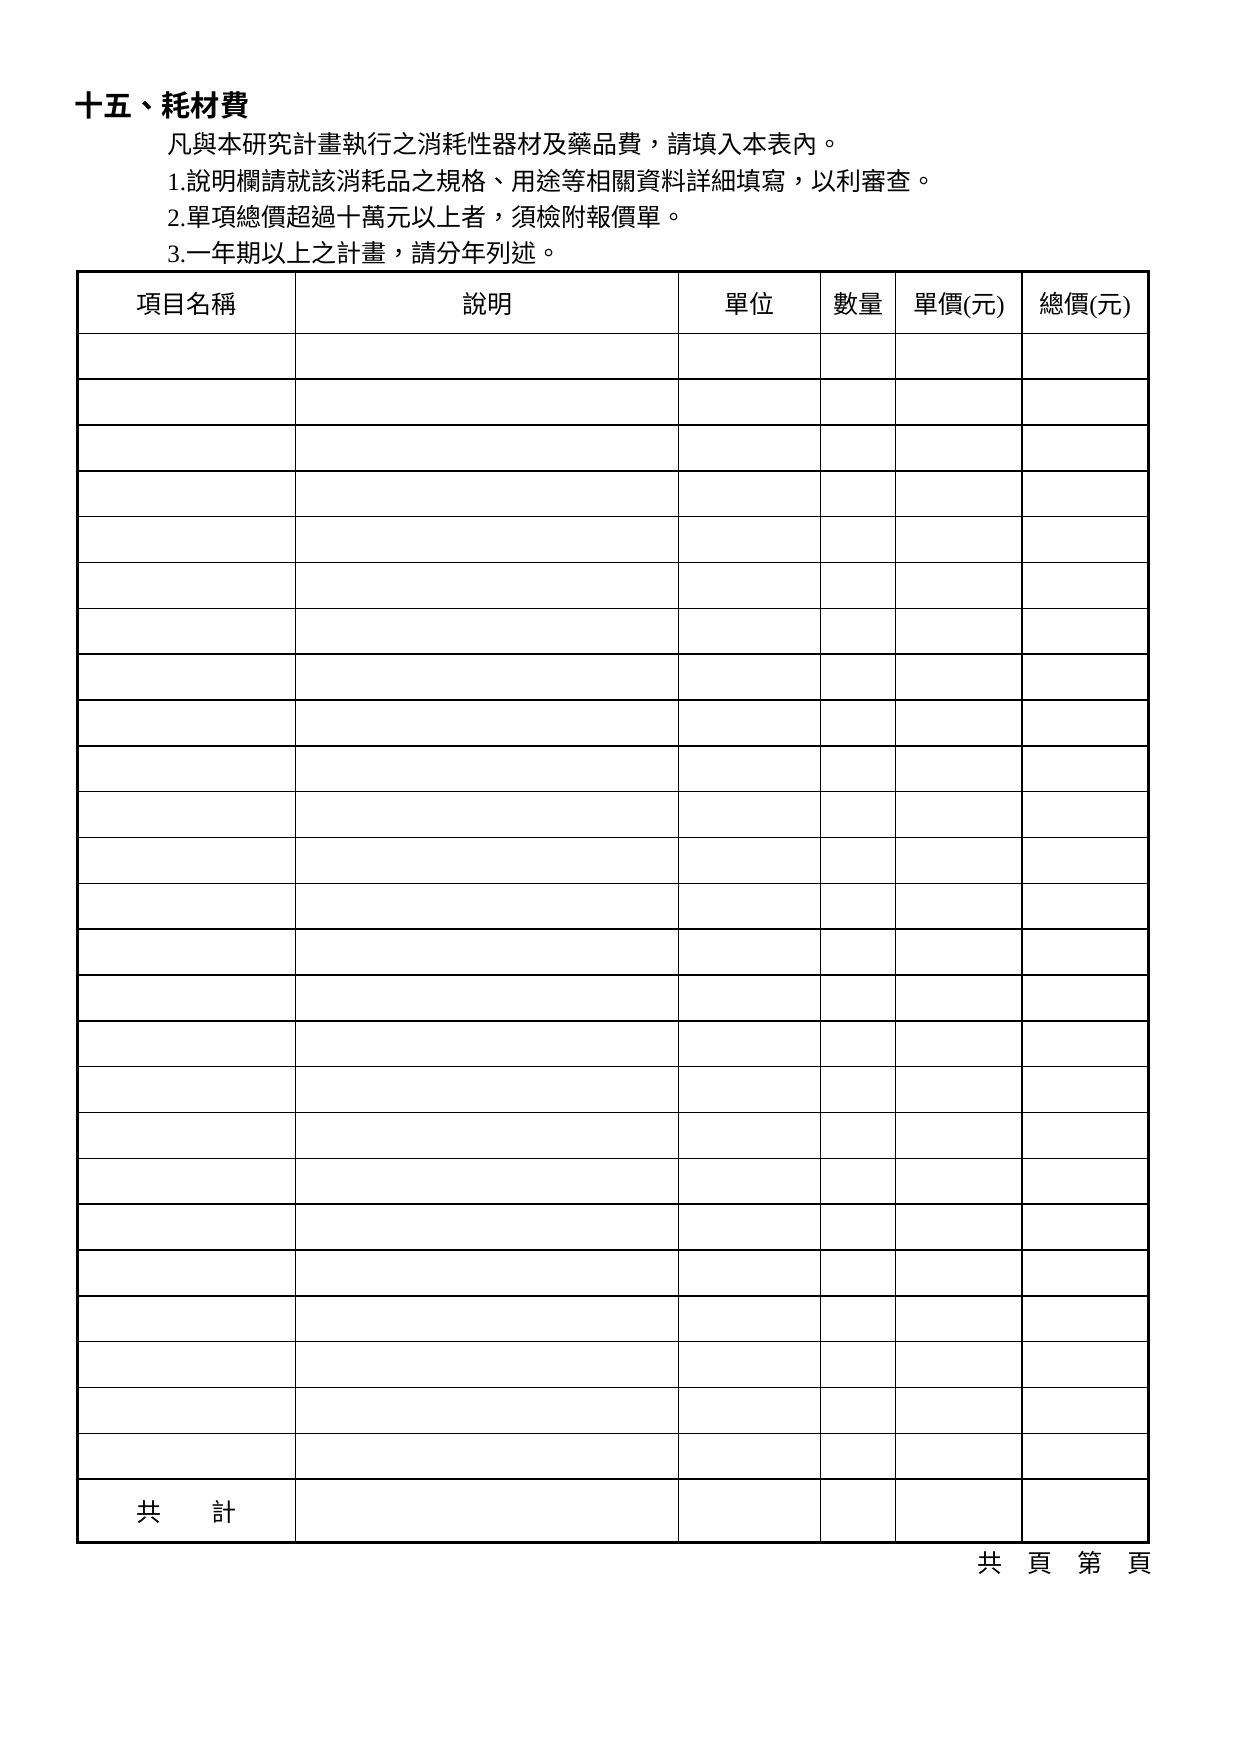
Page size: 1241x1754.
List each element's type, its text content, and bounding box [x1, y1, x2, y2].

table_cell [896, 1480, 1021, 1541]
table_cell [296, 517, 678, 562]
table_cell [821, 1388, 895, 1432]
text 十五、耗材費 [74, 83, 1052, 125]
table_cell [79, 1067, 295, 1112]
table_cell [896, 334, 1021, 378]
table_cell [1023, 426, 1147, 470]
table_cell [1023, 747, 1147, 791]
table_cell [821, 563, 895, 607]
table_cell [821, 838, 895, 882]
table_cell [296, 1297, 678, 1341]
table_cell [821, 1480, 895, 1541]
table_cell [896, 701, 1021, 745]
table_cell [821, 472, 895, 516]
table_cell [296, 1388, 678, 1432]
table_cell [896, 884, 1021, 928]
table_cell [1023, 930, 1147, 974]
table_cell [896, 517, 1021, 562]
table_cell [896, 1297, 1021, 1341]
table_cell [79, 380, 295, 424]
table_cell [296, 334, 678, 378]
table_cell [896, 609, 1021, 653]
table_cell [296, 1434, 678, 1478]
text 凡與本研究計畫執行之消耗性器材及藥品費，請填入本表內。 [162, 125, 1152, 161]
table_cell [296, 426, 678, 470]
text 2.單項總價超過十萬元以上者，須檢附報價單。 [162, 197, 1152, 234]
table_cell [896, 792, 1021, 837]
table_cell [679, 426, 820, 470]
table_cell [679, 1388, 820, 1432]
table_cell [1023, 655, 1147, 699]
table_cell [296, 609, 678, 653]
table_cell [79, 1022, 295, 1066]
table_cell [821, 380, 895, 424]
table_cell [1023, 884, 1147, 928]
table_cell [679, 1251, 820, 1295]
table_cell [1023, 334, 1147, 378]
table_cell [296, 655, 678, 699]
table_cell [296, 563, 678, 607]
table_cell [79, 1251, 295, 1295]
table_cell [679, 655, 820, 699]
table_cell [296, 976, 678, 1020]
table_cell [679, 1159, 820, 1203]
table_cell [79, 930, 295, 974]
table_cell [679, 1342, 820, 1387]
table_cell [79, 655, 295, 699]
table_cell [821, 1067, 895, 1112]
table_cell [821, 792, 895, 837]
table_header 單位 [679, 273, 820, 332]
table_cell [821, 1251, 895, 1295]
table_cell [896, 1205, 1021, 1249]
table_cell [79, 747, 295, 791]
table_cell [821, 1113, 895, 1157]
table_cell [79, 609, 295, 653]
table_cell [679, 976, 820, 1020]
table_cell [1023, 1113, 1147, 1157]
table_cell [821, 334, 895, 378]
table_cell [79, 701, 295, 745]
table_cell [79, 472, 295, 516]
table_header 數量 [821, 273, 895, 332]
table_cell [1023, 609, 1147, 653]
table_cell [79, 884, 295, 928]
table_cell [296, 1480, 678, 1541]
table_cell [896, 1388, 1021, 1432]
table_cell [296, 884, 678, 928]
table_cell [79, 1388, 295, 1432]
table_cell [679, 1022, 820, 1066]
table_cell [1023, 1251, 1147, 1295]
table_cell [1023, 1480, 1147, 1541]
table_cell [296, 380, 678, 424]
table_cell [1023, 1388, 1147, 1432]
table_cell [79, 1159, 295, 1203]
text 1.說明欄請就該消耗品之規格、用途等相關資料詳細填寫，以利審查。 [162, 161, 1152, 197]
table_cell [1023, 472, 1147, 516]
table_cell [896, 1113, 1021, 1157]
table_cell [1023, 1159, 1147, 1203]
table_cell [1023, 838, 1147, 882]
table_cell [896, 1067, 1021, 1112]
table_cell [679, 1297, 820, 1341]
table_cell [79, 838, 295, 882]
table_cell [296, 1067, 678, 1112]
table_cell [821, 1297, 895, 1341]
table_cell [1023, 517, 1147, 562]
table_cell [296, 1205, 678, 1249]
table_cell [1023, 380, 1147, 424]
table_cell [896, 1342, 1021, 1387]
table_cell [1023, 1434, 1147, 1478]
table_cell [79, 563, 295, 607]
table_cell [679, 517, 820, 562]
table_cell [821, 976, 895, 1020]
table_cell [1023, 701, 1147, 745]
table_cell [79, 1342, 295, 1387]
table_cell [679, 380, 820, 424]
table_cell [821, 655, 895, 699]
table_cell [679, 930, 820, 974]
table_cell [896, 426, 1021, 470]
table_cell [296, 1251, 678, 1295]
table_cell [79, 426, 295, 470]
table_cell [821, 884, 895, 928]
table_header 說明 [296, 273, 678, 332]
table_cell [296, 1159, 678, 1203]
table_cell [821, 701, 895, 745]
table_cell [679, 1434, 820, 1478]
table_cell [79, 976, 295, 1020]
table_cell [821, 1342, 895, 1387]
table_cell [896, 976, 1021, 1020]
table_cell [821, 609, 895, 653]
table_cell [679, 792, 820, 837]
table_cell [79, 1297, 295, 1341]
table_cell [296, 747, 678, 791]
table_cell [1023, 563, 1147, 607]
table_cell [296, 838, 678, 882]
table_cell [79, 792, 295, 837]
table_cell [679, 609, 820, 653]
table_cell [896, 655, 1021, 699]
table_cell [679, 1113, 820, 1157]
table_cell [1023, 792, 1147, 837]
table_cell [679, 1480, 820, 1541]
table_cell [679, 472, 820, 516]
text 3.一年期以上之計畫，請分年列述。 [162, 234, 1152, 270]
table_cell [896, 1022, 1021, 1066]
table_cell [896, 563, 1021, 607]
table_cell [896, 380, 1021, 424]
text 共 頁 第 頁 [74, 1544, 1152, 1580]
table_header 單價(元) [896, 273, 1021, 332]
table_header 項目名稱 [79, 273, 295, 332]
table_cell [79, 1113, 295, 1157]
table_cell [296, 472, 678, 516]
table_cell [821, 1159, 895, 1203]
table_cell [821, 747, 895, 791]
table_cell [79, 1434, 295, 1478]
table_cell [679, 563, 820, 607]
table_cell [79, 334, 295, 378]
table_cell [1023, 1067, 1147, 1112]
table_cell [896, 747, 1021, 791]
table_cell 共計 [79, 1480, 295, 1541]
table_cell [1023, 1297, 1147, 1341]
table_cell [1023, 976, 1147, 1020]
table_cell [896, 838, 1021, 882]
table_cell [1023, 1205, 1147, 1249]
table_header 總價(元) [1023, 273, 1147, 332]
table_cell [821, 1205, 895, 1249]
table_cell [1023, 1022, 1147, 1066]
table_cell [896, 930, 1021, 974]
table_cell [679, 884, 820, 928]
table_cell [79, 1205, 295, 1249]
table_cell [296, 1342, 678, 1387]
table_cell [296, 792, 678, 837]
table_cell [79, 517, 295, 562]
table_cell [296, 930, 678, 974]
table_cell [896, 1159, 1021, 1203]
table_cell [896, 472, 1021, 516]
table_cell [821, 426, 895, 470]
table_cell [821, 517, 895, 562]
table_cell [821, 930, 895, 974]
table_cell [296, 1113, 678, 1157]
table_cell [679, 747, 820, 791]
table_cell [679, 1067, 820, 1112]
table_cell [821, 1022, 895, 1066]
table_cell [679, 1205, 820, 1249]
table_cell [296, 701, 678, 745]
table_cell [896, 1434, 1021, 1478]
table_cell [1023, 1342, 1147, 1387]
table_cell [679, 838, 820, 882]
table_cell [896, 1251, 1021, 1295]
table_cell [679, 334, 820, 378]
table_cell [296, 1022, 678, 1066]
table_cell [821, 1434, 895, 1478]
table_cell [679, 701, 820, 745]
